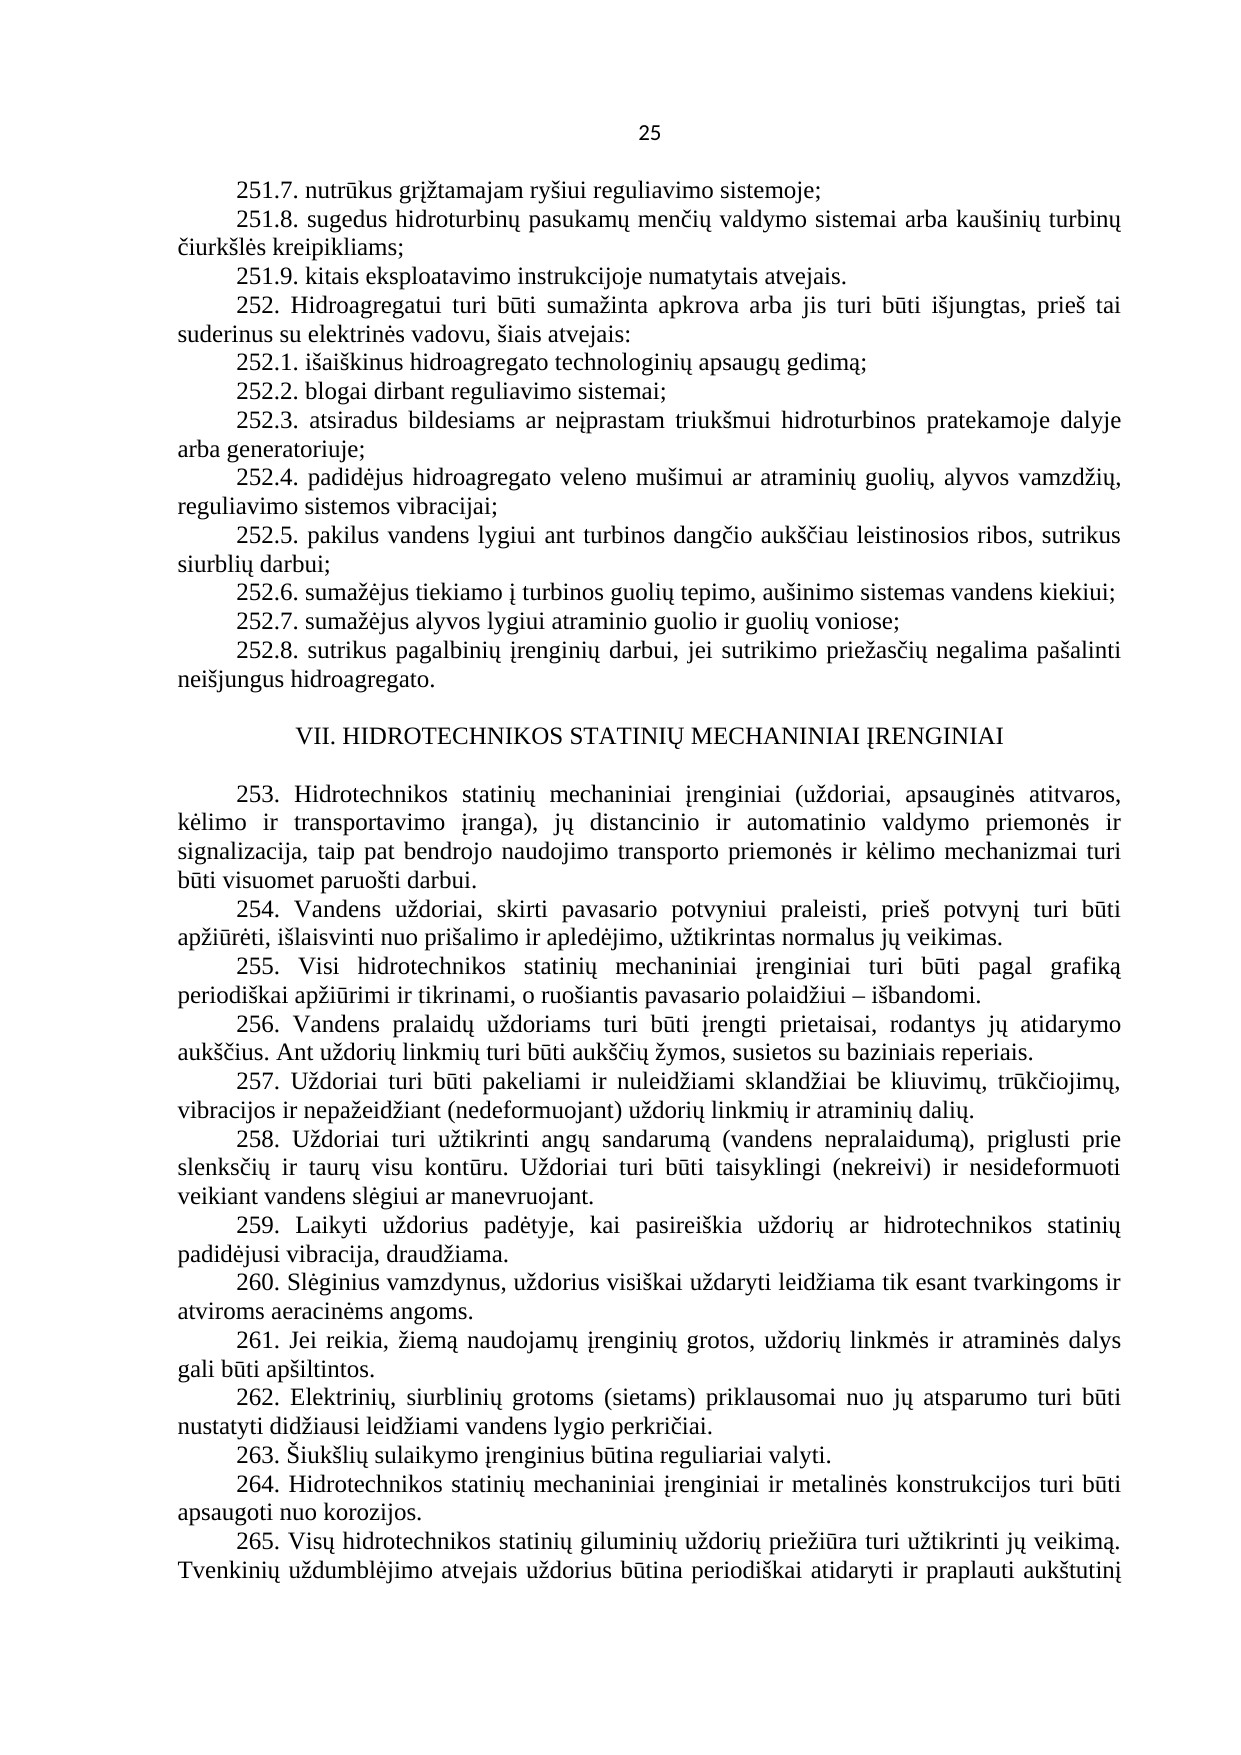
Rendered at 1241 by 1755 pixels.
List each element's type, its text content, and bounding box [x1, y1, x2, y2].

text 265. Visų hidrotechnikos statinių giluminių uždorių priežiūra turi užtikrinti jų veikimą. Tvenkinių uždumblėjimo atvejais uždorius būtina periodiškai atidaryti ir praplauti aukštutinį [177, 1526, 1122, 1584]
text 251.7. nutrūkus grįžtamajam ryšiui reguliavimo sistemoje; [177, 175, 1122, 204]
text 260. Slėginius vamzdynus, uždorius visiškai uždaryti leidžiama tik esant tvarkingoms ir atviroms aeracinėms angoms. [177, 1267, 1122, 1325]
text 258. Uždoriai turi užtikrinti angų sandarumą (vandens nepralaidumą), priglusti prie slenksčių ir taurų visu kontūru. Uždoriai turi būti taisyklingi (nekreivi) ir nesideformuoti veikiant vandens slėgiui ar manevruojant. [177, 1124, 1122, 1210]
text 252.1. išaiškinus hidroagregato technologinių apsaugų gedimą; [177, 347, 1122, 376]
text 255. Visi hidrotechnikos statinių mechaniniai įrenginiai turi būti pagal grafiką periodiškai apžiūrimi ir tikrinami, o ruošiantis pavasario polaidžiui – išbandomi. [177, 951, 1122, 1009]
text VII. HIDROTECHNIKOS STATINIŲ MECHANINIAI ĮRENGINIAI [177, 721, 1122, 750]
text 252.3. atsiradus bildesiams ar neįprastam triukšmui hidroturbinos pratekamoje dalyje arba generatoriuje; [177, 405, 1122, 462]
text 252.5. pakilus vandens lygiui ant turbinos dangčio aukščiau leistinosios ribos, sutrikus siurblių darbui; [177, 520, 1122, 577]
text 252.4. padidėjus hidroagregato veleno mušimui ar atraminių guolių, alyvos vamzdžių, reguliavimo sistemos vibracijai; [177, 462, 1122, 520]
text 261. Jei reikia, žiemą naudojamų įrenginių grotos, uždorių linkmės ir atraminės dalys gali būti apšiltintos. [177, 1325, 1122, 1382]
text 252.2. blogai dirbant reguliavimo sistemai; [177, 376, 1122, 405]
text 252. Hidroagregatui turi būti sumažinta apkrova arba jis turi būti išjungtas, prieš tai suderinus su elektrinės vadovu, šiais atvejais: [177, 290, 1122, 347]
text 254. Vandens uždoriai, skirti pavasario potvyniui praleisti, prieš potvynį turi būti apžiūrėti, išlaisvinti nuo prišalimo ir apledėjimo, užtikrintas normalus jų veikimas. [177, 894, 1122, 951]
text 264. Hidrotechnikos statinių mechaniniai įrenginiai ir metalinės konstrukcijos turi būti apsaugoti nuo korozijos. [177, 1469, 1122, 1526]
text 262. Elektrinių, siurblinių grotoms (sietams) priklausomai nuo jų atsparumo turi būti nustatyti didžiausi leidžiami vandens lygio perkričiai. [177, 1382, 1122, 1440]
text 251.9. kitais eksploatavimo instrukcijoje numatytais atvejais. [177, 261, 1122, 290]
text 259. Laikyti uždorius padėtyje, kai pasireiškia uždorių ar hidrotechnikos statinių padidėjusi vibracija, draudžiama. [177, 1210, 1122, 1267]
text 253. Hidrotechnikos statinių mechaniniai įrenginiai (uždoriai, apsauginės atitvaros, kėlimo ir transportavimo įranga), jų distancinio ir automatinio valdymo priemonės ir signalizacija, taip pat bendrojo naudojimo transporto priemonės ir kėlimo mechanizmai turi būti visuomet paruošti darbui. [177, 779, 1122, 894]
text 257. Uždoriai turi būti pakeliami ir nuleidžiami sklandžiai be kliuvimų, trūkčiojimų, vibracijos ir nepažeidžiant (nedeformuojant) uždorių linkmių ir atraminių dalių. [177, 1066, 1122, 1124]
text 252.7. sumažėjus alyvos lygiui atraminio guolio ir guolių voniose; [177, 606, 1122, 635]
text 252.8. sutrikus pagalbinių įrenginių darbui, jei sutrikimo priežasčių negalima pašalinti neišjungus hidroagregato. [177, 635, 1122, 692]
text 256. Vandens pralaidų uždoriams turi būti įrengti prietaisai, rodantys jų atidarymo aukščius. Ant uždorių linkmių turi būti aukščių žymos, susietos su baziniais reperiais. [177, 1009, 1122, 1066]
text 251.8. sugedus hidroturbinų pasukamų menčių valdymo sistemai arba kaušinių turbinų čiurkšlės kreipikliams; [177, 204, 1122, 261]
text 263. Šiukšlių sulaikymo įrenginius būtina reguliariai valyti. [177, 1440, 1122, 1469]
text 252.6. sumažėjus tiekiamo į turbinos guolių tepimo, aušinimo sistemas vandens kiekiui; [177, 577, 1122, 606]
